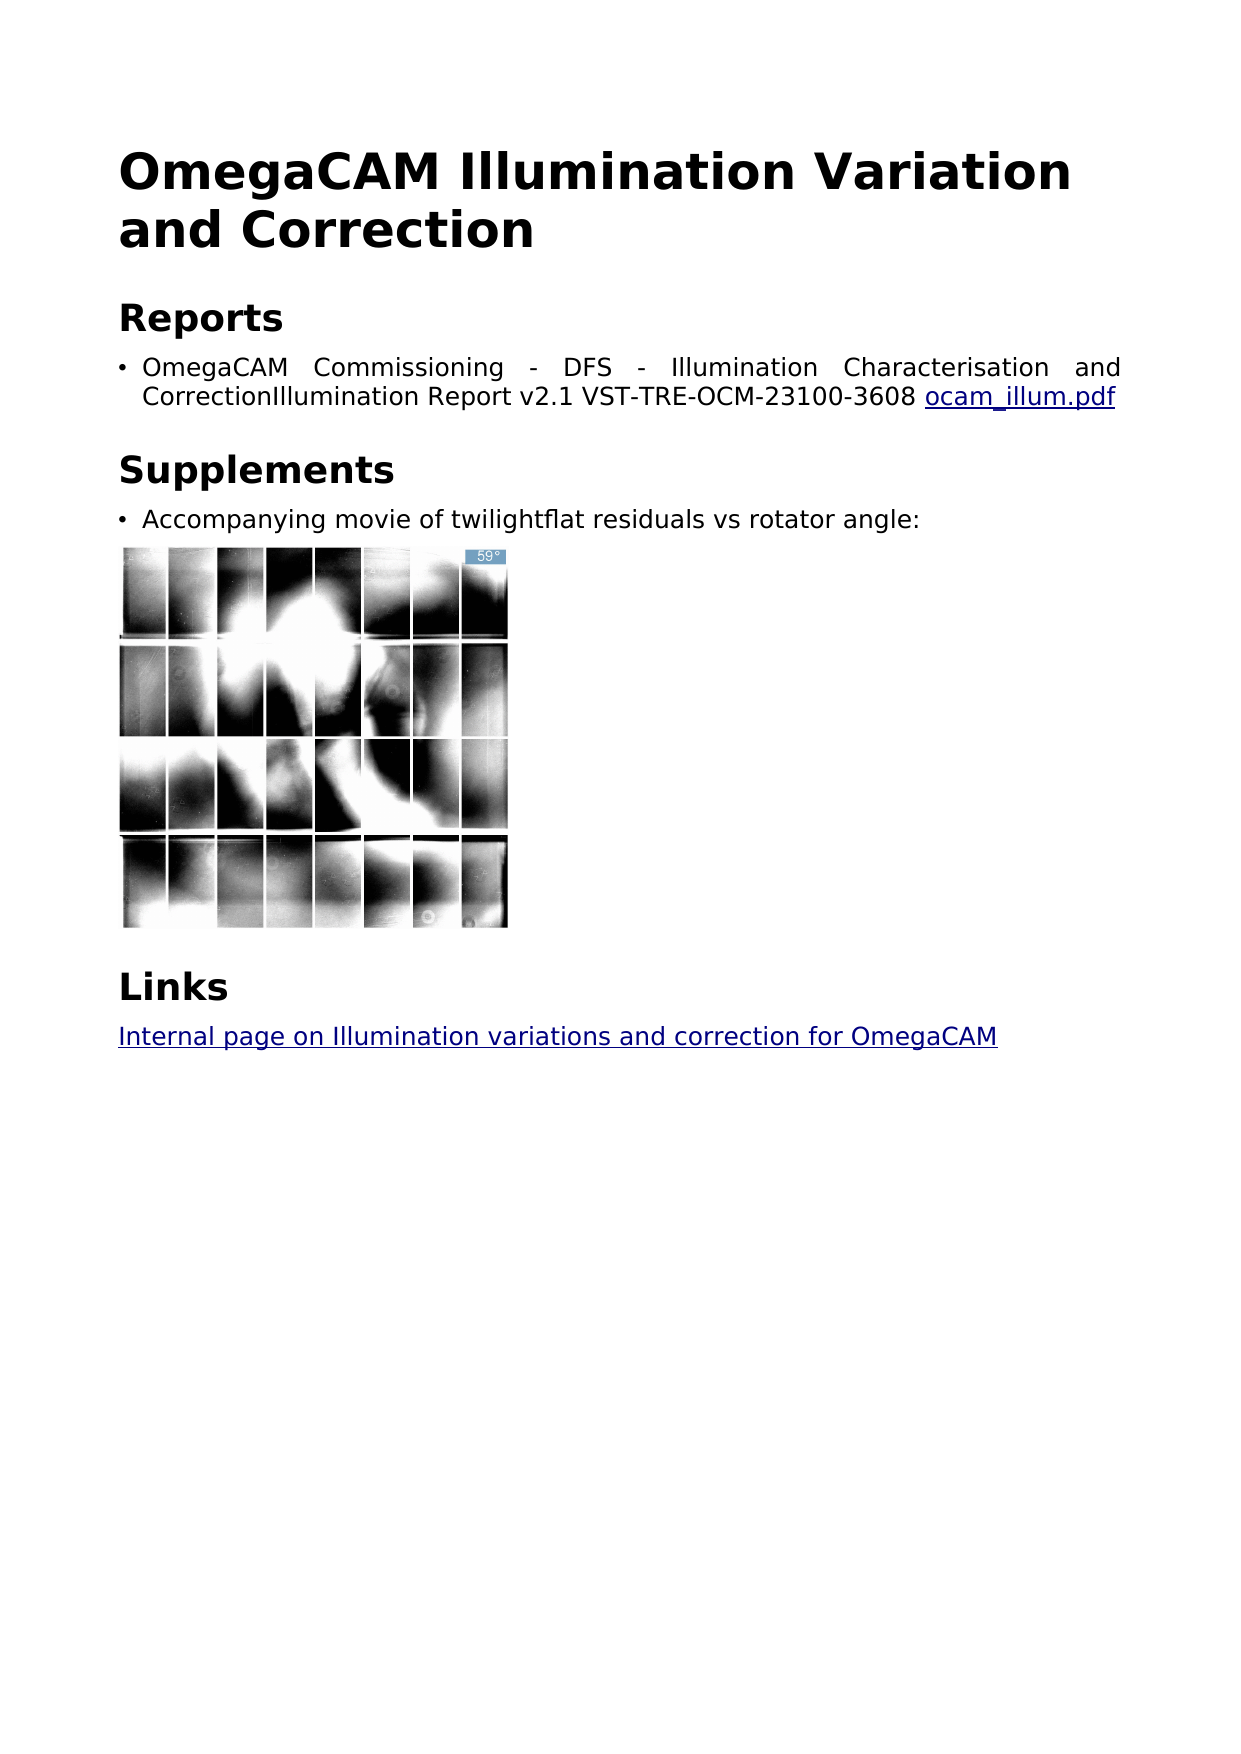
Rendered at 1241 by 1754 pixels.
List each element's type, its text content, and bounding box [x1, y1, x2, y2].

list OmegaCAM Commissioning - DFS - Illumination Characterisation and CorrectionIllumination Report v2.1 VST-TRE-OCM-23100-3608 ocam_illum.pdf [118, 353, 1122, 412]
list Accompanying movie of twilightflat residuals vs rotator angle: [118, 505, 1122, 534]
text Internal page on Illumination variations and correction for OmegaCAM [118, 1022, 1122, 1051]
subtitle Reports [118, 297, 1122, 341]
subtitle Links [118, 966, 1122, 1009]
subtitle OmegaCAM Illumination Variation and Correction [118, 143, 1122, 259]
picture [118, 546, 509, 929]
subtitle Supplements [118, 449, 1122, 493]
